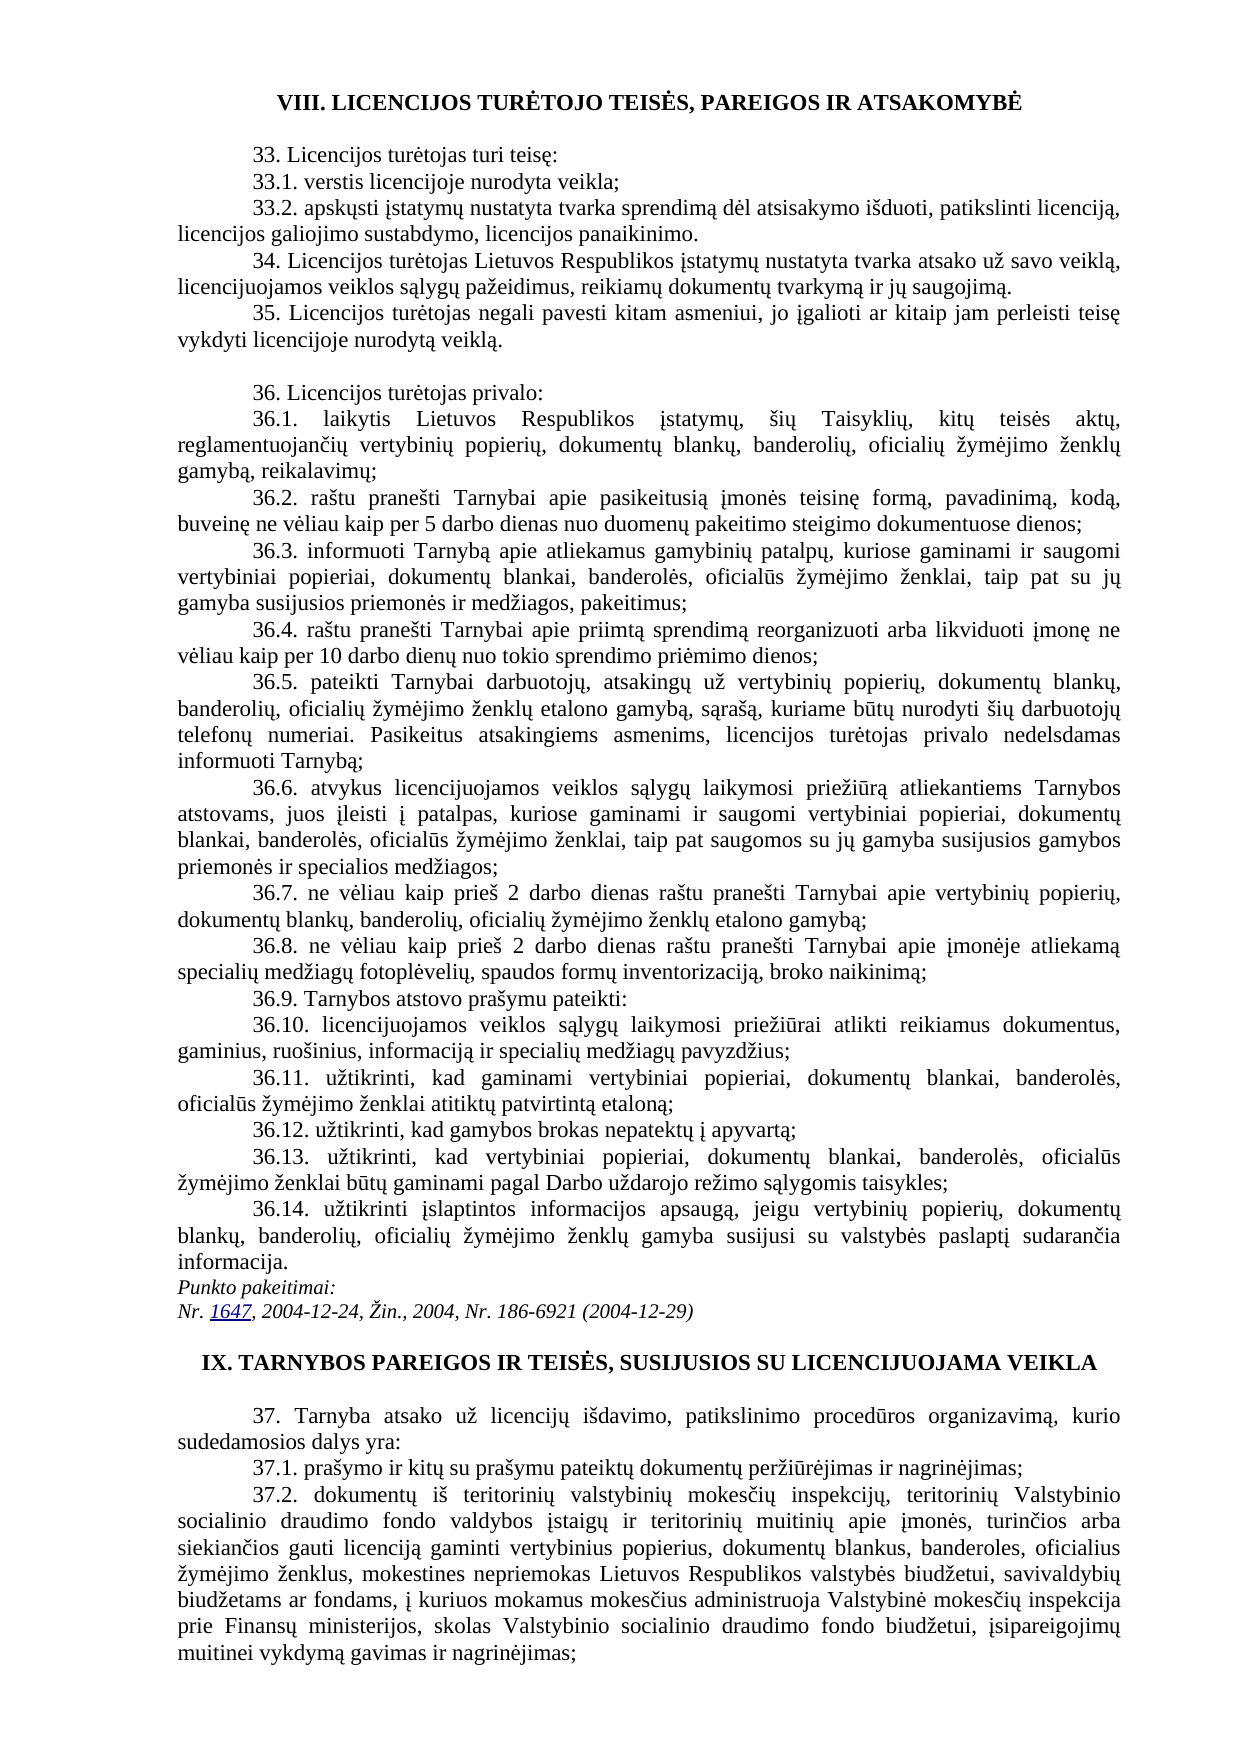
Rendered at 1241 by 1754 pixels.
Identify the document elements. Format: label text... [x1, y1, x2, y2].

text 36.13. užtikrinti, kad vertybiniai popieriai, dokumentų blankai, banderolės, oficialūs žymėjimo ženklai būtų gaminami pagal Darbo uždarojo režimo sąlygomis taisykles; [177, 1143, 1122, 1196]
text Nr. 1647, 2004-12-24, Žin., 2004, Nr. 186-6921 (2004-12-29) [177, 1299, 1122, 1323]
text 36.14. užtikrinti įslaptintos informacijos apsaugą, jeigu vertybinių popierių, dokumentų blankų, banderolių, oficialių žymėjimo ženklų gamyba susijusi su valstybės paslaptį sudarančia informacija. [177, 1196, 1122, 1274]
text 35. Licencijos turėtojas negali pavesti kitam asmeniui, jo įgalioti ar kitaip jam perleisti teisę vykdyti licencijoje nurodytą veiklą. [177, 299, 1122, 352]
text 36.2. raštu pranešti Tarnybai apie pasikeitusią įmonės teisinę formą, pavadinimą, kodą, buveinę ne vėliau kaip per 5 darbo dienas nuo duomenų pakeitimo steigimo dokumentuose dienos; [177, 484, 1122, 537]
text 36.12. užtikrinti, kad gamybos brokas nepatektų į apyvartą; [177, 1116, 1122, 1143]
text 36. Licencijos turėtojas privalo: [177, 378, 1122, 405]
text IX. TARNYBOS PAREIGOS IR TEISĖS, SUSIJUSIOS SU LICENCIJUOJAMA VEIKLA [177, 1349, 1122, 1375]
text 33.2. apskųsti įstatymų nustatyta tvarka sprendimą dėl atsisakymo išduoti, patikslinti licenciją, licencijos galiojimo sustabdymo, licencijos panaikinimo. [177, 194, 1122, 247]
text 36.5. pateikti Tarnybai darbuotojų, atsakingų už vertybinių popierių, dokumentų blankų, banderolių, oficialių žymėjimo ženklų etalono gamybą, sąrašą, kuriame būtų nurodyti šių darbuotojų telefonų numeriai. Pasikeitus atsakingiems asmenims, licencijos turėtojas privalo nedelsdamas informuoti Tarnybą; [177, 668, 1122, 774]
text 36.6. atvykus licencijuojamos veiklos sąlygų laikymosi priežiūrą atliekantiems Tarnybos atstovams, juos įleisti į patalpas, kuriose gaminami ir saugomi vertybiniai popieriai, dokumentų blankai, banderolės, oficialūs žymėjimo ženklai, taip pat saugomos su jų gamyba susijusios gamybos priemonės ir specialios medžiagos; [177, 774, 1122, 879]
text 36.8. ne vėliau kaip prieš 2 darbo dienas raštu pranešti Tarnybai apie įmonėje atliekamą specialių medžiagų fotoplėvelių, spaudos formų inventorizaciją, broko naikinimą; [177, 932, 1122, 985]
text 33.1. verstis licencijoje nurodyta veikla; [177, 168, 1122, 194]
text Punkto pakeitimai: [177, 1274, 1122, 1299]
text 36.3. informuoti Tarnybą apie atliekamus gamybinių patalpų, kuriose gaminami ir saugomi vertybiniai popieriai, dokumentų blankai, banderolės, oficialūs žymėjimo ženklai, taip pat su jų gamyba susijusios priemonės ir medžiagos, pakeitimus; [177, 537, 1122, 616]
text 36.10. licencijuojamos veiklos sąlygų laikymosi priežiūrai atlikti reikiamus dokumentus, gaminius, ruošinius, informaciją ir specialių medžiagų pavyzdžius; [177, 1011, 1122, 1064]
subtitle VIII. LICENCIJOS TURĖTOJO TEISĖS, PAREIGOS IR ATSAKOMYBĖ [177, 89, 1122, 115]
text 34. Licencijos turėtojas Lietuvos Respublikos įstatymų nustatyta tvarka atsako už savo veiklą, licencijuojamos veiklos sąlygų pažeidimus, reikiamų dokumentų tvarkymą ir jų saugojimą. [177, 247, 1122, 299]
text 33. Licencijos turėtojas turi teisę: [177, 141, 1122, 168]
text 37.2. dokumentų iš teritorinių valstybinių mokesčių inspekcijų, teritorinių Valstybinio socialinio draudimo fondo valdybos įstaigų ir teritorinių muitinių apie įmonės, turinčios arba siekiančios gauti licenciją gaminti vertybinius popierius, dokumentų blankus, banderoles, oficialius žymėjimo ženklus, mokestines nepriemokas Lietuvos Respublikos valstybės biudžetui, savivaldybių biudžetams ar fondams, į kuriuos mokamus mokesčius administruoja Valstybinė mokesčių inspekcija prie Finansų ministerijos, skolas Valstybinio socialinio draudimo fondo biudžetui, įsipareigojimų muitinei vykdymą gavimas ir nagrinėjimas; [177, 1481, 1122, 1665]
text 36.11. užtikrinti, kad gaminami vertybiniai popieriai, dokumentų blankai, banderolės, oficialūs žymėjimo ženklai atitiktų patvirtintą etaloną; [177, 1064, 1122, 1116]
text 37. Tarnyba atsako už licencijų išdavimo, patikslinimo procedūros organizavimą, kurio sudedamosios dalys yra: [177, 1402, 1122, 1454]
text 36.7. ne vėliau kaip prieš 2 darbo dienas raštu pranešti Tarnybai apie vertybinių popierių, dokumentų blankų, banderolių, oficialių žymėjimo ženklų etalono gamybą; [177, 879, 1122, 932]
text 36.4. raštu pranešti Tarnybai apie priimtą sprendimą reorganizuoti arba likviduoti įmonę ne vėliau kaip per 10 darbo dienų nuo tokio sprendimo priėmimo dienos; [177, 616, 1122, 668]
text 36.9. Tarnybos atstovo prašymu pateikti: [177, 985, 1122, 1011]
text 36.1. laikytis Lietuvos Respublikos įstatymų, šių Taisyklių, kitų teisės aktų, reglamentuojančių vertybinių popierių, dokumentų blankų, banderolių, oficialių žymėjimo ženklų gamybą, reikalavimų; [177, 405, 1122, 484]
text 37.1. prašymo ir kitų su prašymu pateiktų dokumentų peržiūrėjimas ir nagrinėjimas; [177, 1454, 1122, 1481]
